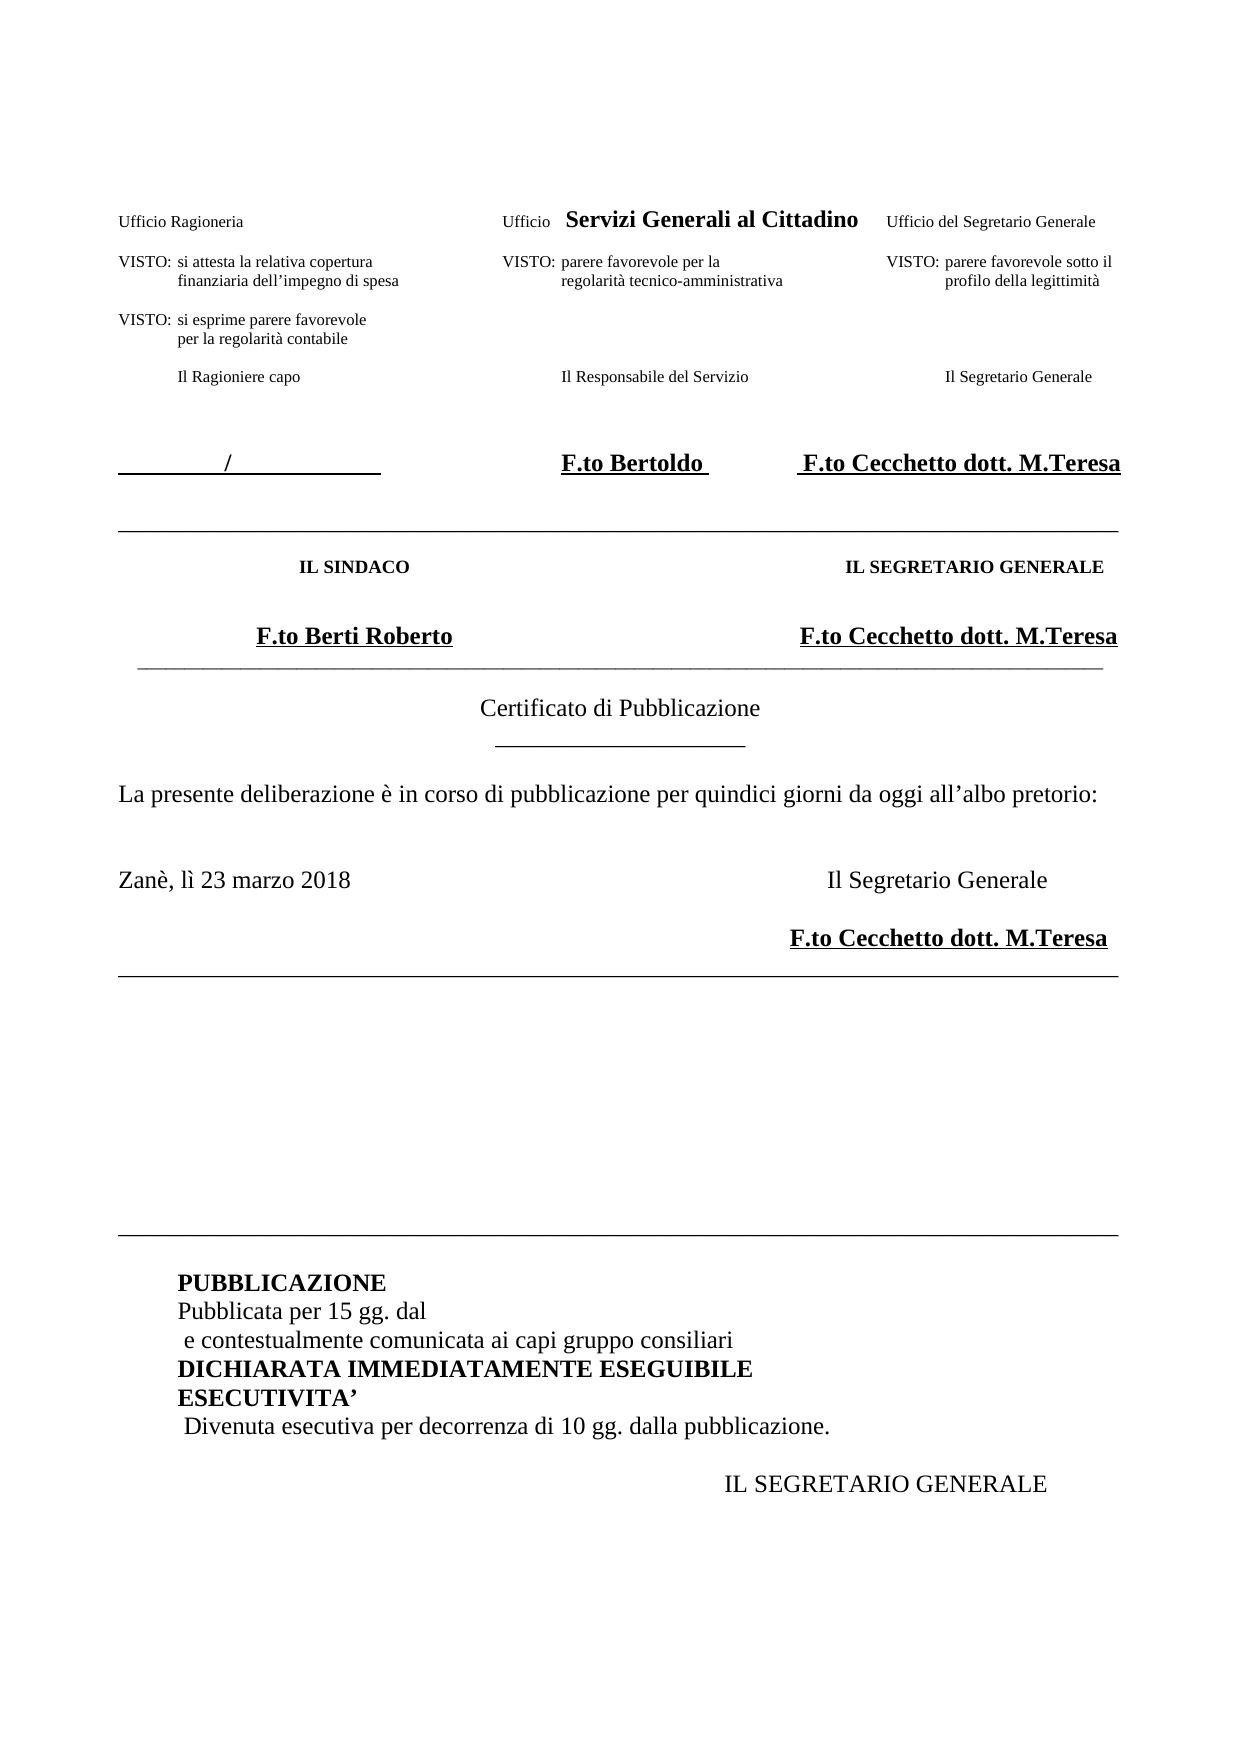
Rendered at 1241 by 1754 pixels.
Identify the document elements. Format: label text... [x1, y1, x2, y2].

text IL SINDACO IL SEGRETARIO GENERALE [118, 556, 1122, 578]
text Certificato di Pubblicazione [118, 693, 1122, 721]
text La presente deliberazione è in corso di pubblicazione per quindici giorni da oggi all’albo pretorio: [118, 779, 1122, 808]
text _______________________________________________________________________________________________________ [118, 649, 1122, 671]
text ESECUTIVITA’ [118, 1383, 1122, 1411]
text F.to Berti Roberto F.to Cecchetto dott. M.Teresa [118, 621, 1122, 649]
text / F.to Bertoldo F.to Cecchetto dott. M.Teresa [118, 448, 1122, 477]
text VISTO: si attesta la relativa copertura VISTO: parere favorevole per la VISTO: parere favorevole sotto il [118, 252, 1122, 271]
text Divenuta esecutiva per decorrenza di 10 gg. dalla pubblicazione. [118, 1411, 1122, 1440]
text F.to Cecchetto dott. M.Teresa ________________________________________________________________________________ [118, 923, 1122, 980]
text Il Ragioniere capo Il Responsabile del Servizio Il Segretario Generale [118, 367, 1122, 386]
text VISTO: si esprime parere favorevole [118, 309, 1122, 328]
text Zanè, lì 23 marzo 2018 Il Segretario Generale [118, 865, 1122, 894]
text finanziaria dell’impegno di spesa regolarità tecnico-amministrativa profilo della legittimità [118, 271, 1122, 290]
text e contestualmente comunicata ai capi gruppo consiliari [118, 1325, 1122, 1354]
text ____________________ [118, 721, 1122, 750]
text ________________________________________________________________________________ [118, 1210, 1122, 1239]
text IL SEGRETARIO GENERALE [118, 1469, 1122, 1498]
text per la regolarità contabile [118, 328, 1122, 348]
text DICHIARATA IMMEDIATAMENTE ESEGUIBILE [118, 1354, 1122, 1383]
text ________________________________________________________________________________ [118, 506, 1122, 534]
text PUBBLICAZIONE [118, 1268, 1122, 1296]
text Ufficio Ragioneria Ufficio Servizi Generali al Cittadino Ufficio del Segretario Generale [118, 205, 1122, 233]
text Pubblicata per 15 gg. dal [118, 1296, 1122, 1325]
